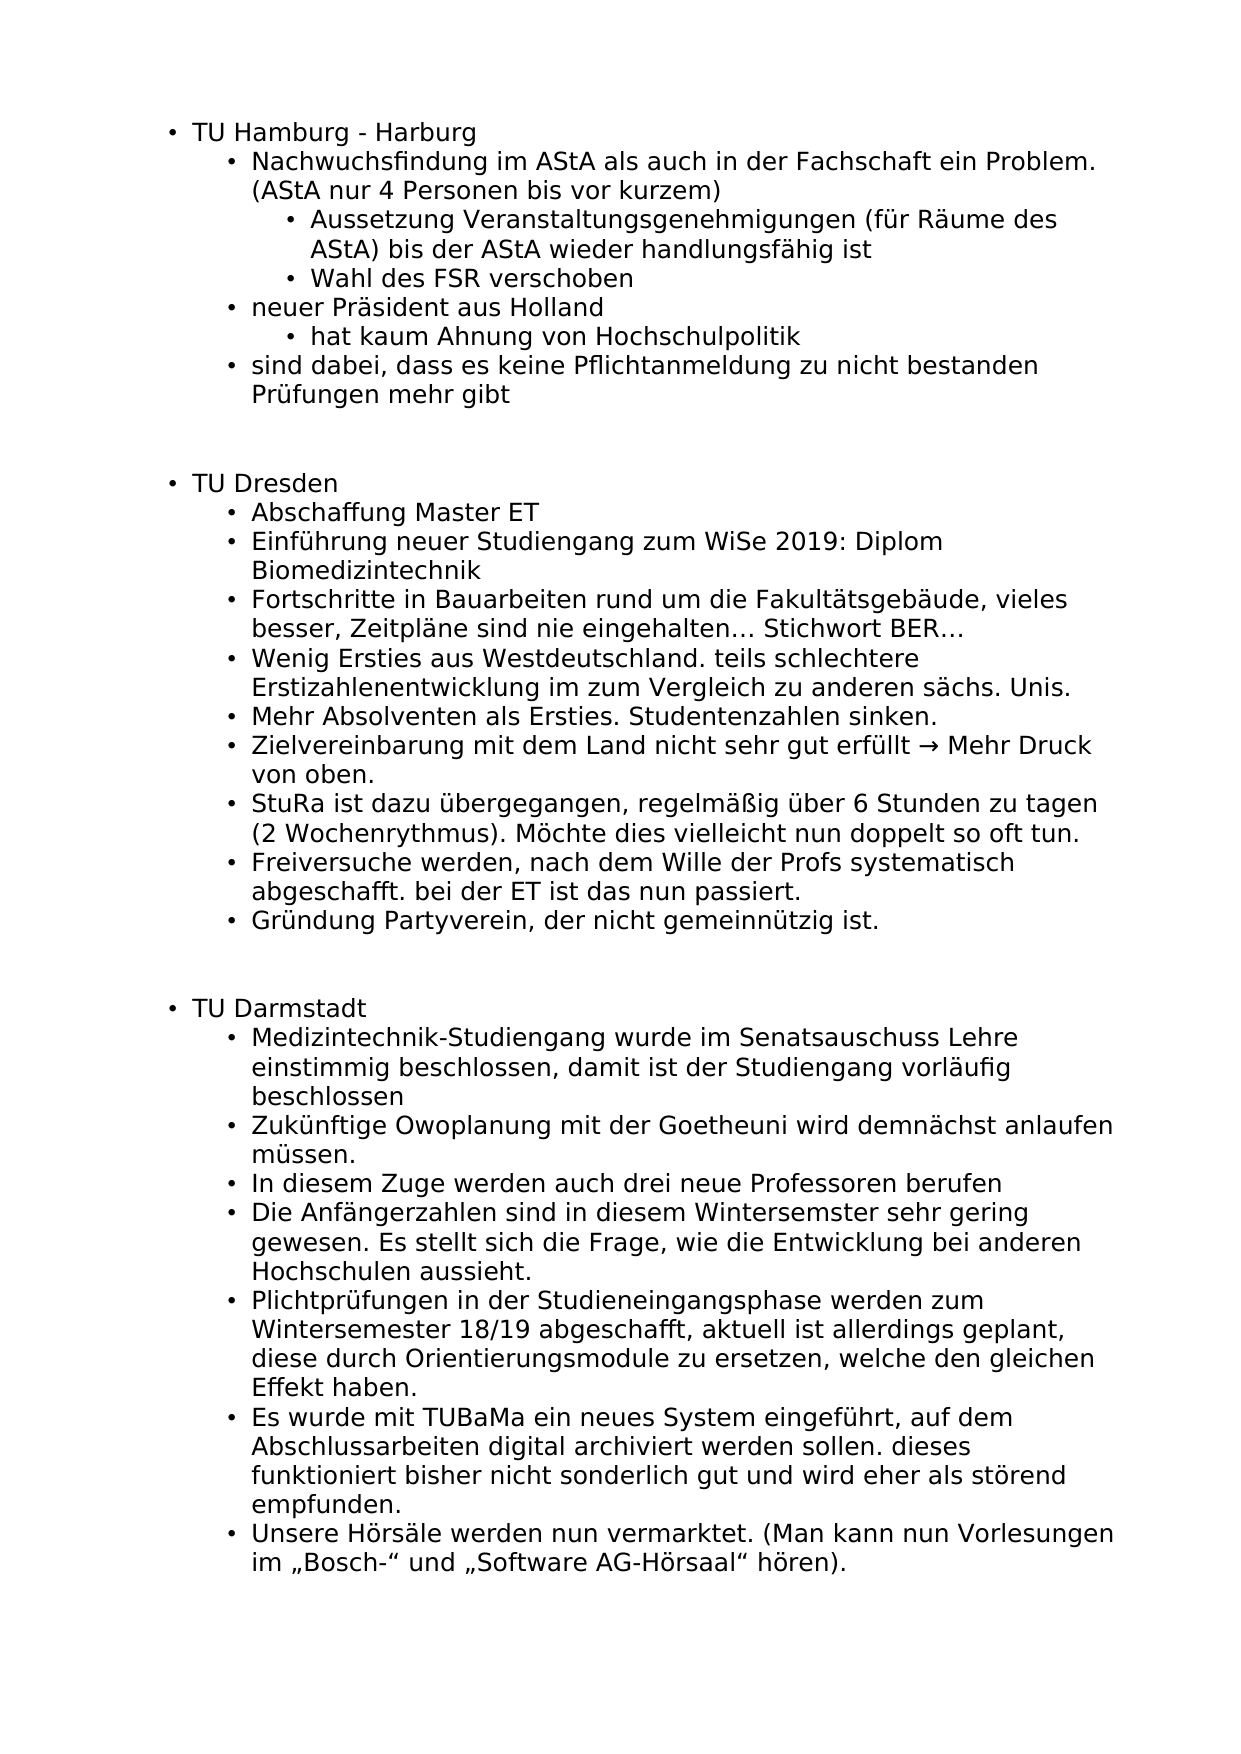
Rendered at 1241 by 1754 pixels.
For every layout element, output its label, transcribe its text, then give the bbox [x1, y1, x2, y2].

list Gründung Partyverein, der nicht gemeinnützig ist. [236, 906, 1122, 935]
list Zukünftige Owoplanung mit der Goetheuni wird demnächst anlaufen müssen. [236, 1111, 1122, 1169]
list Wahl des FSR verschoben [295, 264, 1122, 293]
list sind dabei, dass es keine Pflichtanmeldung zu nicht bestanden Prüfungen mehr gibt [236, 351, 1122, 410]
list Es wurde mit TUBaMa ein neues System eingeführt, auf dem Abschlussarbeiten digital archiviert werden sollen. dieses funktioniert bisher nicht sonderlich gut und wird eher als störend empfunden. [236, 1403, 1122, 1519]
list Unsere Hörsäle werden nun vermarktet. (Man kann nun Vorlesungen im „Bosch-“ und „Software AG-Hörsaal“ hören). [236, 1519, 1122, 1578]
list In diesem Zuge werden auch drei neue Professoren berufen [236, 1169, 1122, 1198]
list TU Darmstadt [177, 994, 1122, 1023]
list Die Anfängerzahlen sind in diesem Wintersemster sehr gering gewesen. Es stellt sich die Frage, wie die Entwicklung bei anderen Hochschulen aussieht. [236, 1198, 1122, 1286]
list neuer Präsident aus Holland [236, 293, 1122, 322]
list TU Hamburg - Harburg [177, 118, 1122, 147]
list hat kaum Ahnung von Hochschulpolitik [295, 322, 1122, 351]
list TU Dresden [177, 469, 1122, 498]
list Medizintechnik-Studiengang wurde im Senatsauschuss Lehre einstimmig beschlossen, damit ist der Studiengang vorläufig beschlossen [236, 1023, 1122, 1111]
list Mehr Absolventen als Ersties. Studentenzahlen sinken. [236, 702, 1122, 731]
list Nachwuchsfindung im AStA als auch in der Fachschaft ein Problem. (AStA nur 4 Personen bis vor kurzem) [236, 147, 1122, 206]
list Fortschritte in Bauarbeiten rund um die Fakultätsgebäude, vieles besser, Zeitpläne sind nie eingehalten… Stichwort BER… [236, 585, 1122, 644]
list Einführung neuer Studiengang zum WiSe 2019: Diplom Biomedizintechnik [236, 527, 1122, 585]
list Plichtprüfungen in der Studieneingangsphase werden zum Wintersemester 18/19 abgeschafft, aktuell ist allerdings geplant, diese durch Orientierungsmodule zu ersetzen, welche den gleichen Effekt haben. [236, 1286, 1122, 1403]
list Aussetzung Veranstaltungsgenehmigungen (für Räume des AStA) bis der AStA wieder handlungsfähig ist [295, 206, 1122, 264]
list Abschaffung Master ET [236, 498, 1122, 527]
list Wenig Ersties aus Westdeutschland. teils schlechtere Erstizahlenentwicklung im zum Vergleich zu anderen sächs. Unis. [236, 644, 1122, 702]
list Freiversuche werden, nach dem Wille der Profs systematisch abgeschafft. bei der ET ist das nun passiert. [236, 848, 1122, 906]
list StuRa ist dazu übergegangen, regelmäßig über 6 Stunden zu tagen (2 Wochenrythmus). Möchte dies vielleicht nun doppelt so oft tun. [236, 789, 1122, 848]
list Zielvereinbarung mit dem Land nicht sehr gut erfüllt → Mehr Druck von oben. [236, 731, 1122, 789]
